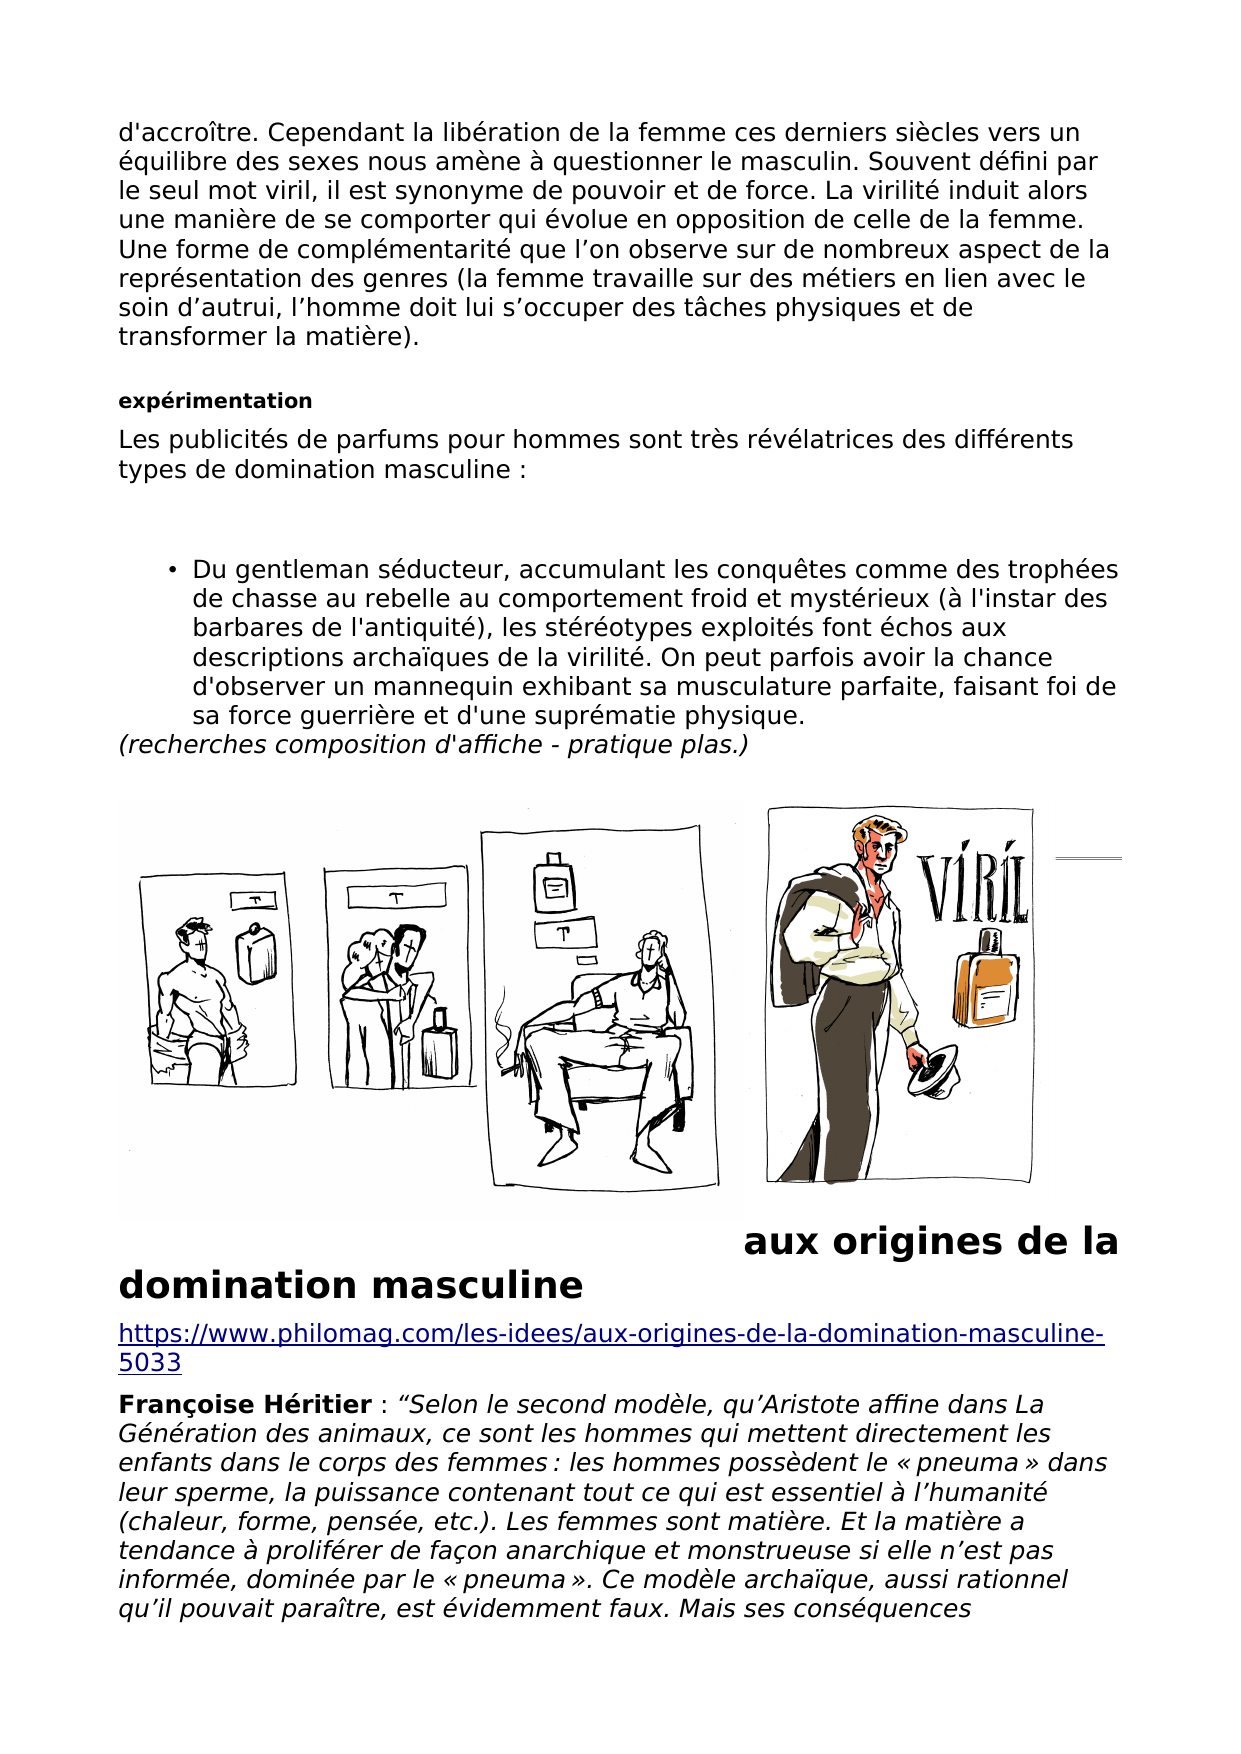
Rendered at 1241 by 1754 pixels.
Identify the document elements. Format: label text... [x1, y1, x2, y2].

text Françoise Héritier : “Selon le second modèle, qu’Aristote affine dans La Génération des animaux, ce sont les hommes qui mettent directement les enfants dans le corps des femmes : les hommes possèdent le « pneuma » dans leur sperme, la puissance contenant tout ce qui est essentiel à l’humanité (chaleur, forme, pensée, etc.). Les femmes sont matière. Et la matière a tendance à proliférer de façon anarchique et monstrueuse si elle n’est pas informée, dominée par le « pneuma ». Ce modèle archaïque, aussi rationnel qu’il pouvait paraître, est évidemment faux. Mais ses conséquences [118, 1390, 1122, 1623]
subtitle aux origines de la domination masculine [118, 914, 1122, 1307]
picture [118, 801, 1056, 1222]
text Les publicités de parfums pour hommes sont très révélatrices des différents types de domination masculine : [118, 426, 1122, 513]
text (recherches composition d'affiche - pratique plas.) [118, 730, 1122, 788]
subtitle expérimentation [118, 389, 1122, 413]
text https://www.philomag.com/les-idees/aux-origines-de-la-domination-masculine-5033 [118, 1319, 1122, 1378]
list Du gentleman séducteur, accumulant les conquêtes comme des trophées de chasse au rebelle au comportement froid et mystérieux (à l'instar des barbares de l'antiquité), les stéréotypes exploités font échos aux descriptions archaïques de la virilité. On peut parfois avoir la chance d'observer un mannequin exhibant sa musculature parfaite, faisant foi de sa force guerrière et d'une suprématie physique. [177, 555, 1122, 730]
text d'accroître. Cependant la libération de la femme ces derniers siècles vers un équilibre des sexes nous amène à questionner le masculin. Souvent défini par le seul mot viril, il est synonyme de pouvoir et de force. La virilité induit alors une manière de se comporter qui évolue en opposition de celle de la femme. Une forme de complémentarité que l’on observe sur de nombreux aspect de la représentation des genres (la femme travaille sur des métiers en lien avec le soin d’autrui, l’homme doit lui s’occuper des tâches physiques et de transformer la matière). [118, 118, 1122, 351]
